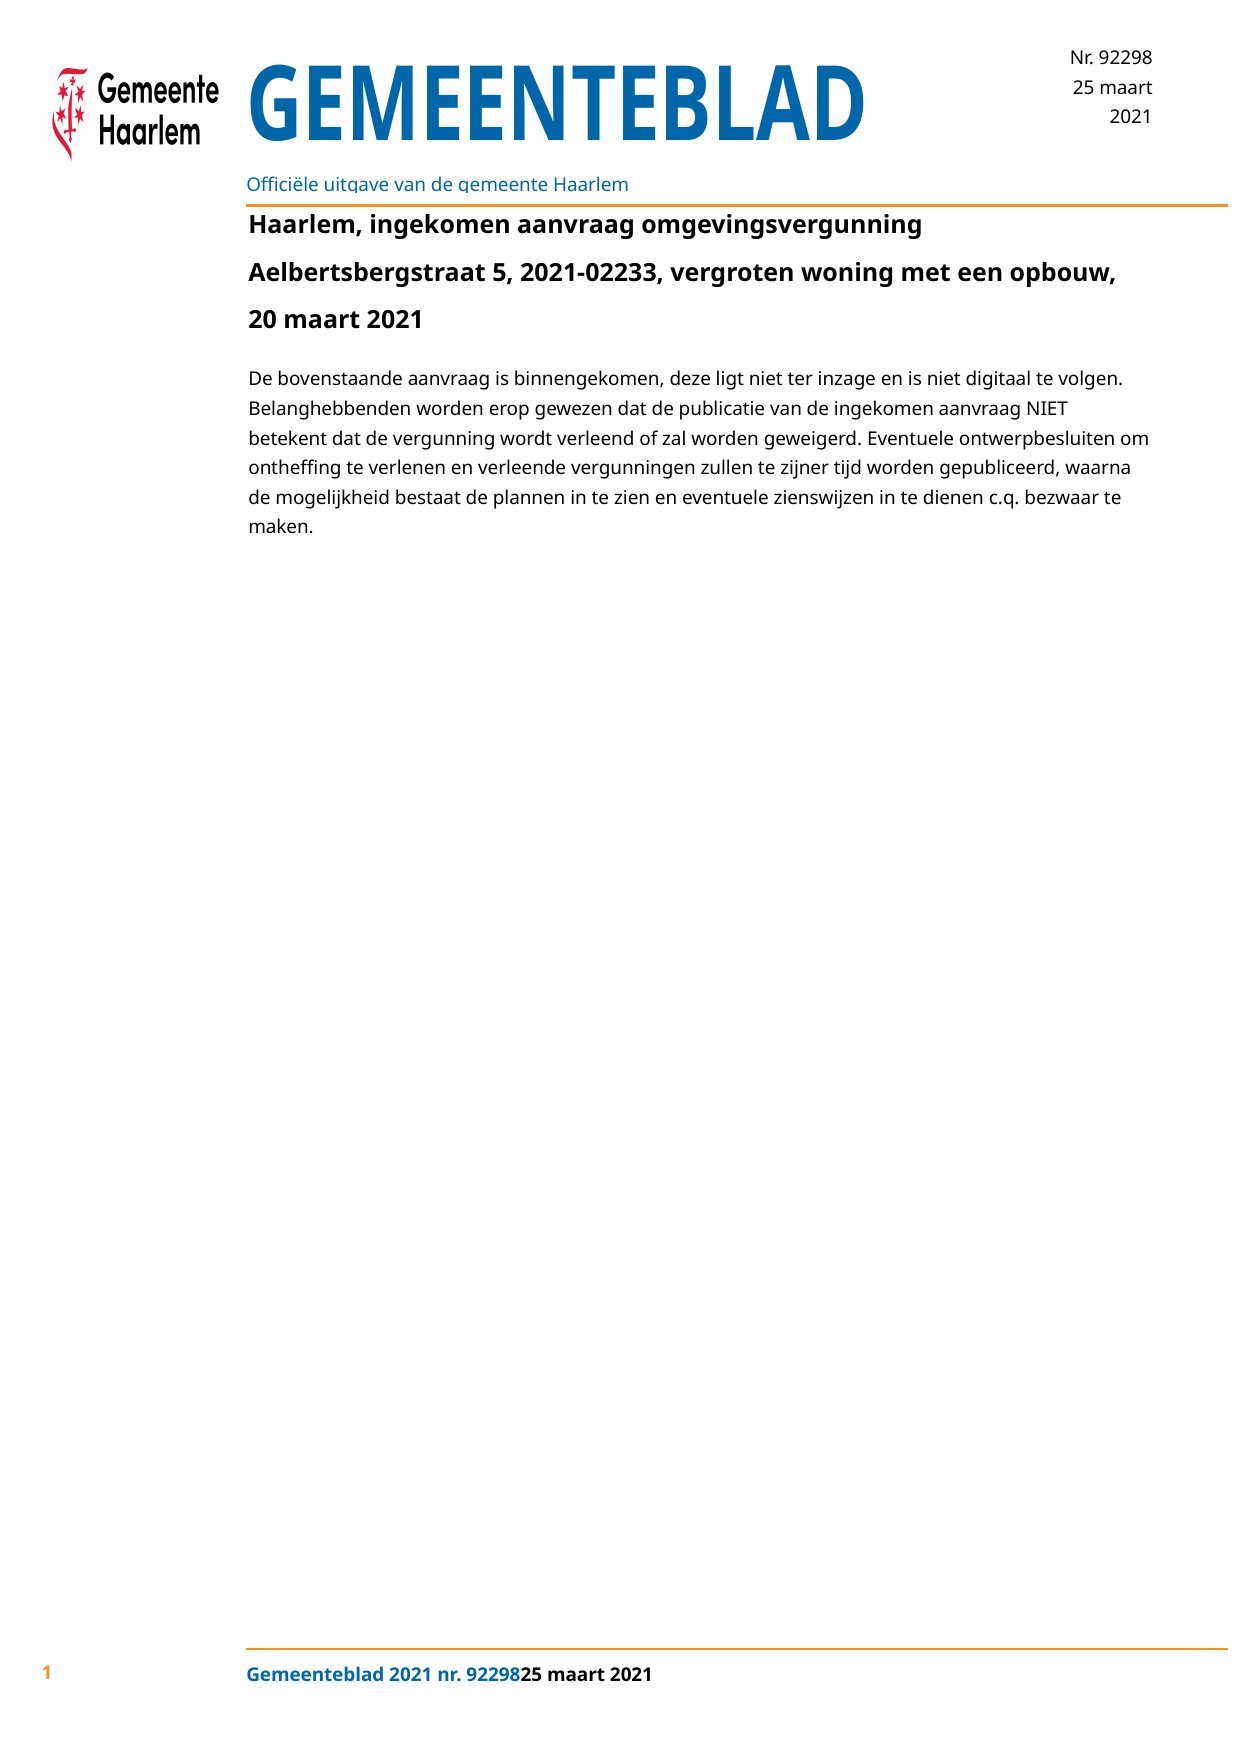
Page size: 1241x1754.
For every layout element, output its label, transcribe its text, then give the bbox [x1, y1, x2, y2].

text De bovenstaande aanvraag is binnengekomen, deze ligt niet ter inzage en is niet digitaal te volgen. Belanghebbenden worden erop gewezen dat de publicatie van de ingekomen aanvraag NIET betekent dat de vergunning wordt verleend of zal worden geweigerd. Eventuele ontwerpbesluiten om ontheffing te verlenen en verleende vergunningen zullen te zijner tijd worden gepubliceerd, waarna de mogelijkheid bestaat de plannen in te zien en eventuele zienswijzen in te dienen c.q. bezwaar te maken. [248, 366, 1152, 539]
picture [41, 47, 231, 172]
text Haarlem, ingekomen aanvraag omgevingsvergunning Aelbertsbergstraat 5, 2021-02233, vergroten woning met een opbouw, 20 maart 2021 [248, 207, 1152, 336]
